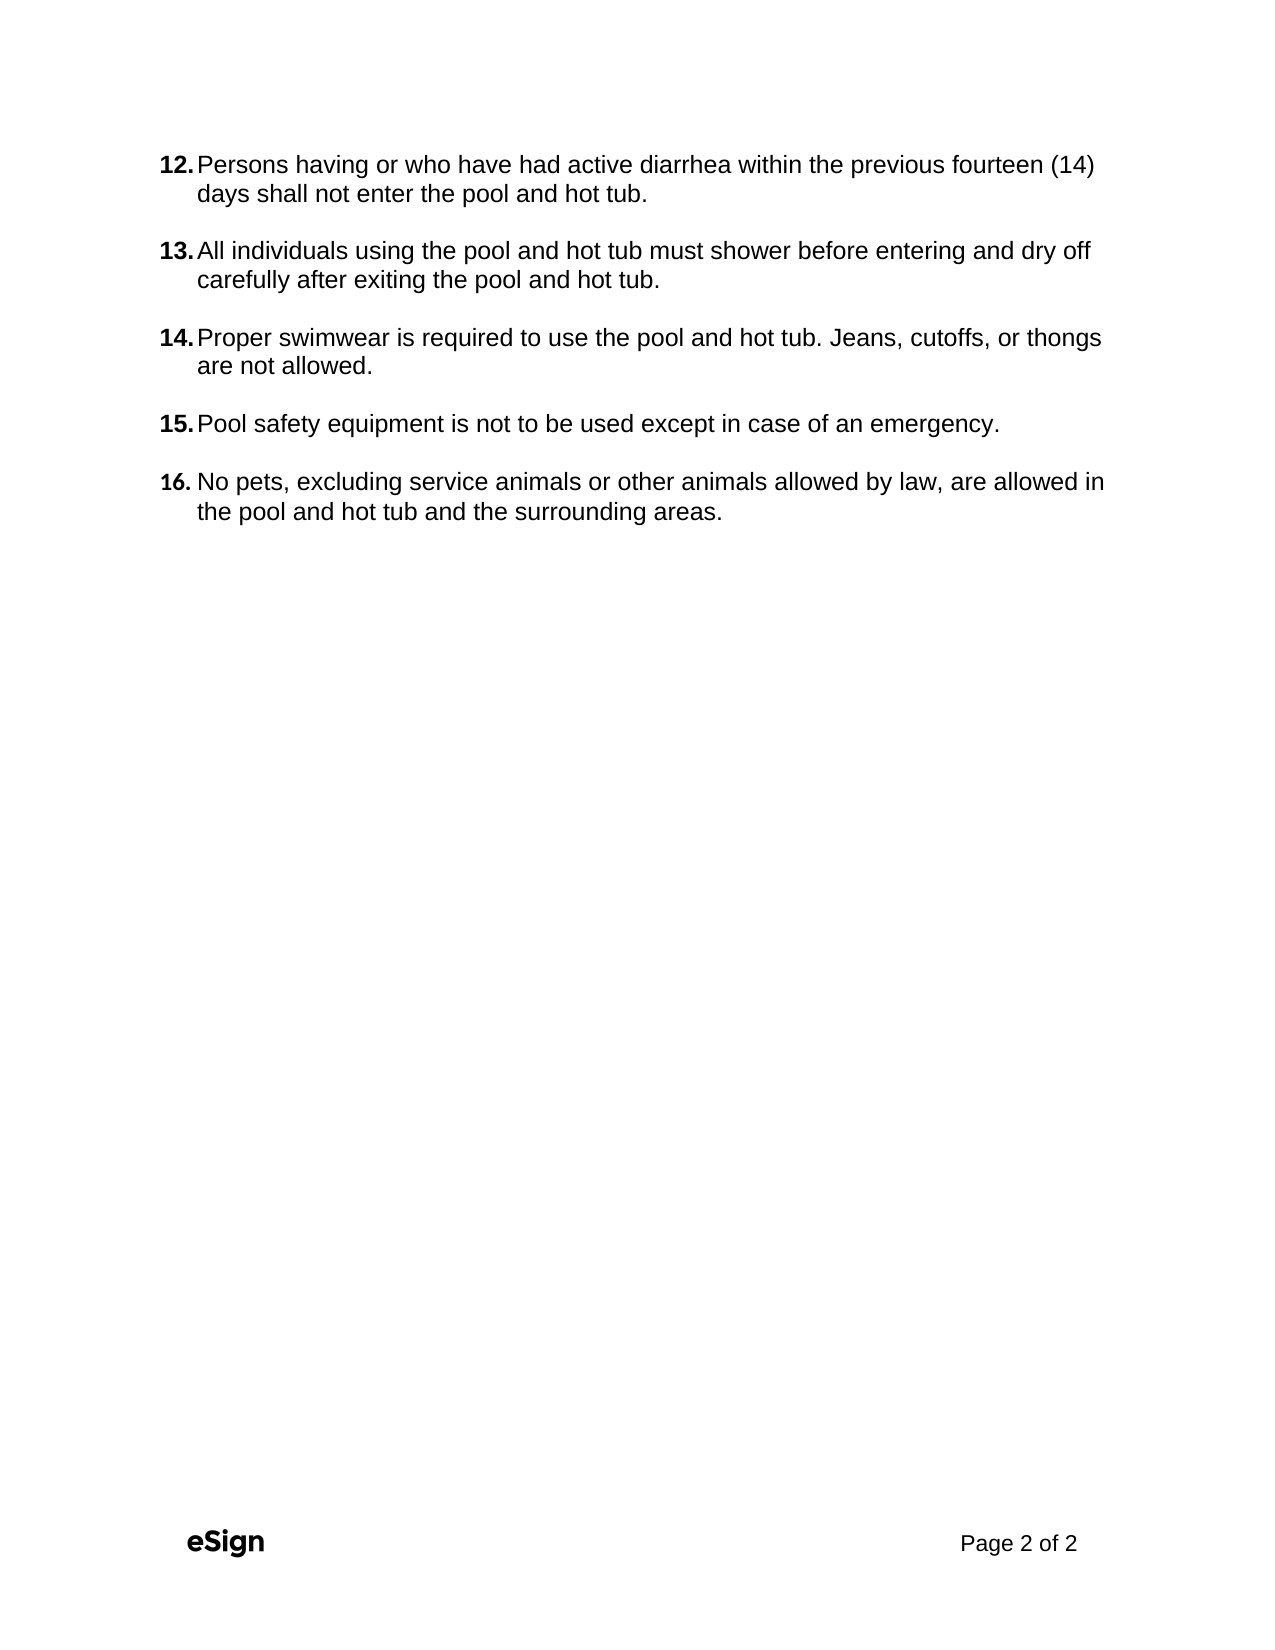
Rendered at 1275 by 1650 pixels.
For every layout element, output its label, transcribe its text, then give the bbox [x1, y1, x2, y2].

list All individuals using the pool and hot tub must shower before entering and dry off carefully after exiting the pool and hot tub. [159, 236, 1125, 294]
list Persons having or who have had active diarrhea within the previous fourteen (14) days shall not enter the pool and hot tub. [159, 150, 1125, 207]
list Pool safety equipment is not to be used except in case of an emergency. [159, 409, 1125, 437]
list Proper swimwear is required to use the pool and hot tub. Jeans, cutoffs, or thongs are not allowed. [159, 322, 1125, 380]
list No pets, excluding service animals or other animals allowed by law, are allowed in the pool and hot tub and the surrounding areas. [159, 466, 1125, 526]
